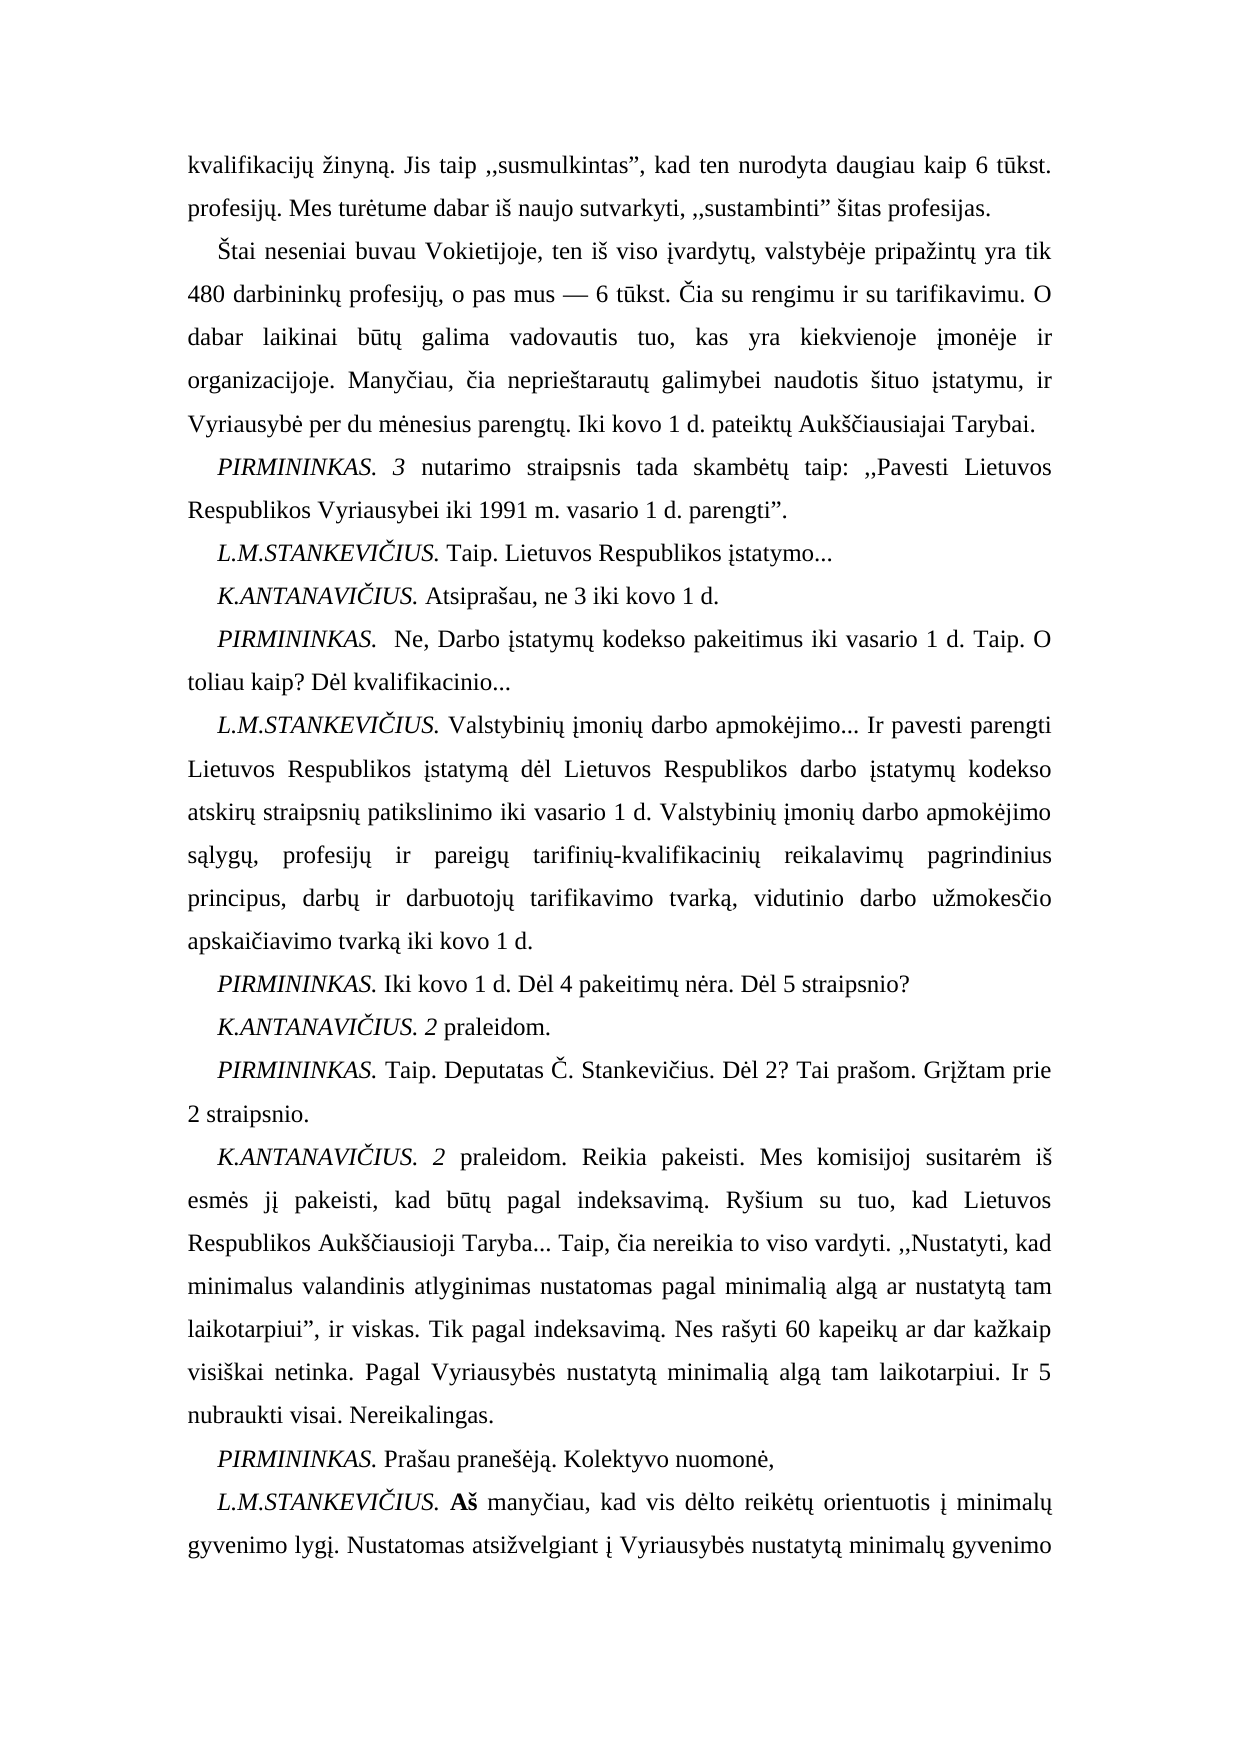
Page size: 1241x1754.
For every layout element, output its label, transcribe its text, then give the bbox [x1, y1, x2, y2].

text PIRMININKAS. 3 nutarimo straipsnis tada skambėtų taip: ,,Pavesti Lietuvos Respublikos Vyriausybei iki 1991 m. vasario 1 d. parengti”. [187, 452, 1053, 524]
text PIRMININKAS. Iki kovo 1 d. Dėl 4 pakeitimų nėra. Dėl 5 straipsnio? [187, 969, 1053, 998]
text L.M.STANKEVIČIUS. Aš manyčiau, kad vis dėlto reikėtų orientuotis į minimalų gyvenimo lygį. Nustatomas atsižvelgiant į Vyriausybės nustatytą minimalų gyvenimo [187, 1487, 1053, 1559]
text PIRMININKAS. Taip. Deputatas Č. Stankevičius. Dėl 2? Tai prašom. Grįžtam prie 2 straipsnio. [187, 1056, 1053, 1127]
text PIRMININKAS. Prašau pranešėją. Kolektyvo nuomonė, [187, 1444, 1053, 1472]
text K.ANTANAVIČIUS. Atsiprašau, ne 3 iki kovo 1 d. [187, 581, 1053, 610]
text K.ANTANAVIČIUS. 2 praleidom. Reikia pakeisti. Mes komisijoj susitarėm iš esmės jį pakeisti, kad būtų pagal indeksavimą. Ryšium su tuo, kad Lietuvos Respublikos Aukščiausioji Taryba... Taip, čia nereikia to viso vardyti. ,,Nustatyti, kad minimalus valandinis atlyginimas nustatomas pagal minimalią algą ar nustatytą tam laikotarpiui”, ir viskas. Tik pagal indeksavimą. Nes rašyti 60 kapeikų ar dar kažkaip visiškai netinka. Pagal Vyriausybės nustatytą minimalią algą tam laikotarpiui. Ir 5 nubraukti visai. Nereikalingas. [187, 1142, 1053, 1429]
text L.M.STANKEVIČIUS. Taip. Lietuvos Respublikos įstatymo... [187, 538, 1053, 567]
text kvalifikacijų žinyną. Jis taip ,,susmulkintas”, kad ten nurodyta daugiau kaip 6 tūkst. profesijų. Mes turėtume dabar iš naujo sutvarkyti, ,,sustambinti” šitas profesijas. [187, 150, 1053, 222]
text Štai neseniai buvau Vokietijoje, ten iš viso įvardytų, valstybėje pripažintų yra tik 480 darbininkų profesijų, o pas mus — 6 tūkst. Čia su rengimu ir su tarifikavimu. O dabar laikinai būtų galima vadovautis tuo, kas yra kiekvienoje įmonėje ir organizacijoje. Manyčiau, čia neprieštarautų galimybei naudotis šituo įstatymu, ir Vyriausybė per du mėnesius parengtų. Iki kovo 1 d. pateiktų Aukščiausiajai Tarybai. [187, 236, 1053, 437]
text K.ANTANAVIČIUS. 2 praleidom. [187, 1012, 1053, 1041]
text PIRMININKAS. Ne, Darbo įstatymų kodekso pakeitimus iki vasario 1 d. Taip. O toliau kaip? Dėl kvalifikacinio... [187, 624, 1053, 696]
text L.M.STANKEVIČIUS. Valstybinių įmonių darbo apmokėjimo... Ir pavesti parengti Lietuvos Respublikos įstatymą dėl Lietuvos Respublikos darbo įstatymų kodekso atskirų straipsnių patikslinimo iki vasario 1 d. Valstybinių įmonių darbo apmokėjimo sąlygų, profesijų ir pareigų tarifinių-kvalifikacinių reikalavimų pagrindinius principus, darbų ir darbuotojų tarifikavimo tvarką, vidutinio darbo užmokesčio apskaičiavimo tvarką iki kovo 1 d. [187, 711, 1053, 955]
